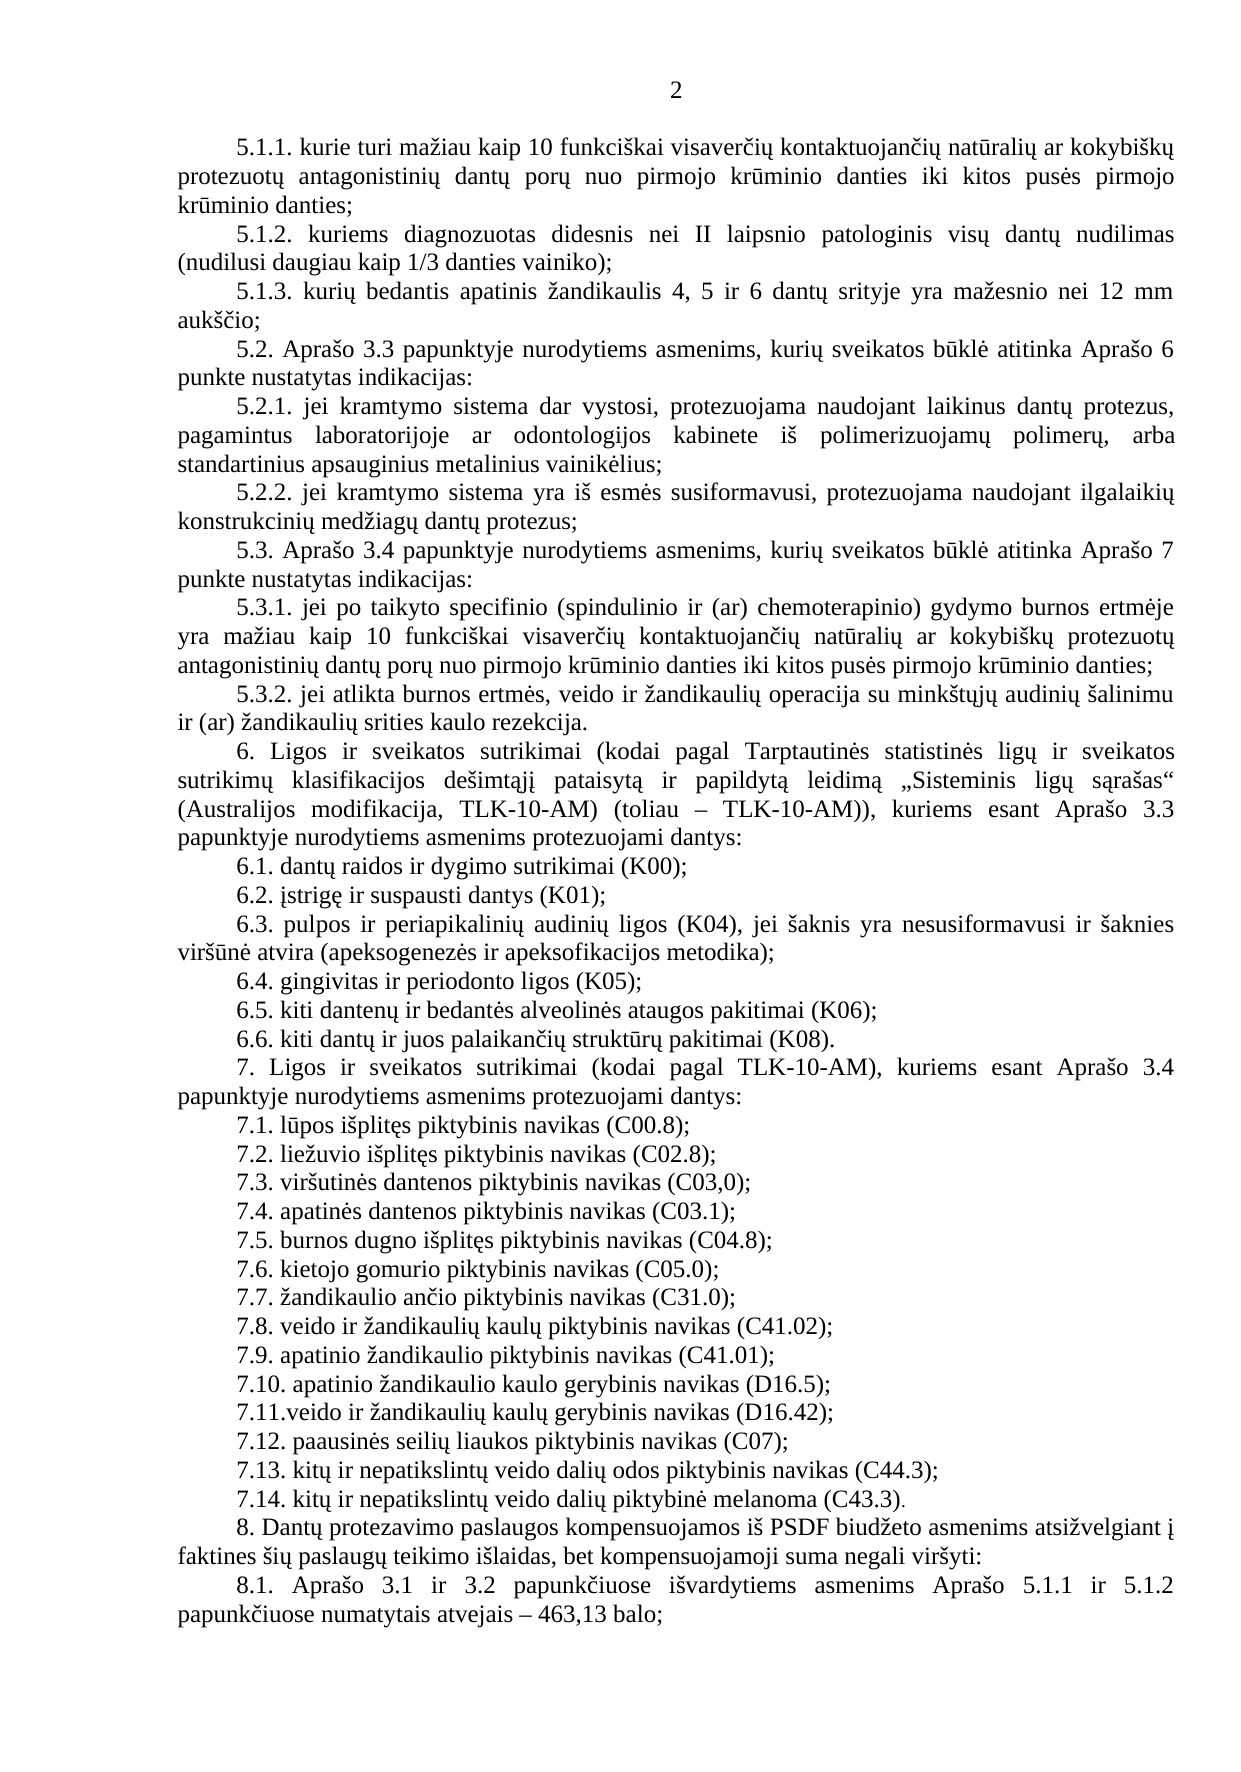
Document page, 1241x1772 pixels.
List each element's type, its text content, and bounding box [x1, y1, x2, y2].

text 8. Dantų protezavimo paslaugos kompensuojamos iš PSDF biudžeto asmenims atsižvelgiant į faktines šių paslaugų teikimo išlaidas, bet kompensuojamoji suma negali viršyti: [177, 1512, 1175, 1570]
text 7.3. viršutinės dantenos piktybinis navikas (C03,0); [177, 1167, 1175, 1196]
text 7.2. liežuvio išplitęs piktybinis navikas (C02.8); [177, 1139, 1175, 1167]
text 5.3.2. jei atlikta burnos ertmės, veido ir žandikaulių operacija su minkštųjų audinių šalinimu ir (ar) žandikaulių srities kaulo rezekcija. [177, 679, 1175, 736]
text 5.2.2. jei kramtymo sistema yra iš esmės susiformavusi, protezuojama naudojant ilgalaikių konstrukcinių medžiagų dantų protezus; [177, 477, 1175, 535]
text 7. Ligos ir sveikatos sutrikimai (kodai pagal TLK-10-AM), kuriems esant Aprašo 3.4 papunktyje nurodytiems asmenims protezuojami dantys: [177, 1052, 1175, 1110]
text 5.1.1. kurie turi mažiau kaip 10 funkciškai visaverčių kontaktuojančių natūralių ar kokybiškų protezuotų antagonistinių dantų porų nuo pirmojo krūminio danties iki kitos pusės pirmojo krūminio danties; [177, 132, 1175, 219]
text 7.10. apatinio žandikaulio kaulo gerybinis navikas (D16.5); [177, 1369, 1175, 1397]
text 5.3.1. jei po taikyto specifinio (spindulinio ir (ar) chemoterapinio) gydymo burnos ertmėje yra mažiau kaip 10 funkciškai visaverčių kontaktuojančių natūralių ar kokybiškų protezuotų antagonistinių dantų porų nuo pirmojo krūminio danties iki kitos pusės pirmojo krūminio danties; [177, 592, 1175, 679]
text 7.8. veido ir žandikaulių kaulų piktybinis navikas (C41.02); [177, 1311, 1175, 1340]
text 6.1. dantų raidos ir dygimo sutrikimai (K00); [177, 851, 1175, 880]
text 7.6. kietojo gomurio piktybinis navikas (C05.0); [177, 1254, 1175, 1282]
text 6.4. gingivitas ir periodonto ligos (K05); [177, 966, 1175, 995]
text 5.2.1. jei kramtymo sistema dar vystosi, protezuojama naudojant laikinus dantų protezus, pagamintus laboratorijoje ar odontologijos kabinete iš polimerizuojamų polimerų, arba standartinius apsauginius metalinius vainikėlius; [177, 391, 1175, 477]
text 7.1. lūpos išplitęs piktybinis navikas (C00.8); [177, 1110, 1175, 1139]
text 7.11.veido ir žandikaulių kaulų gerybinis navikas (D16.42); [177, 1397, 1175, 1426]
text 5.1.3. kurių bedantis apatinis žandikaulis 4, 5 ir 6 dantų srityje yra mažesnio nei 12 mm aukščio; [177, 276, 1175, 334]
text 7.7. žandikaulio ančio piktybinis navikas (C31.0); [177, 1282, 1175, 1311]
text 7.5. burnos dugno išplitęs piktybinis navikas (C04.8); [177, 1225, 1175, 1254]
text 7.9. apatinio žandikaulio piktybinis navikas (C41.01); [177, 1340, 1175, 1369]
text 7.4. apatinės dantenos piktybinis navikas (C03.1); [177, 1196, 1175, 1225]
text 6.5. kiti dantenų ir bedantės alveolinės ataugos pakitimai (K06); [177, 995, 1175, 1024]
text 7.12. paausinės seilių liaukos piktybinis navikas (C07); [177, 1426, 1175, 1455]
text 7.14. kitų ir nepatikslintų veido dalių piktybinė melanoma (C43.3). [177, 1484, 1175, 1512]
text 6.6. kiti dantų ir juos palaikančių struktūrų pakitimai (K08). [177, 1024, 1175, 1052]
text 6. Ligos ir sveikatos sutrikimai (kodai pagal Tarptautinės statistinės ligų ir sveikatos sutrikimų klasifikacijos dešimtąjį pataisytą ir papildytą leidimą „Sisteminis ligų sąrašas“ (Australijos modifikacija, TLK-10-AM) (toliau – TLK-10-AM)), kuriems esant Aprašo 3.3 papunktyje nurodytiems asmenims protezuojami dantys: [177, 736, 1175, 851]
text 5.2. Aprašo 3.3 papunktyje nurodytiems asmenims, kurių sveikatos būklė atitinka Aprašo 6 punkte nustatytas indikacijas: [177, 334, 1175, 391]
text 6.3. pulpos ir periapikalinių audinių ligos (K04), jei šaknis yra nesusiformavusi ir šaknies viršūnė atvira (apeksogenezės ir apeksofikacijos metodika); [177, 909, 1175, 966]
text 8.1. Aprašo 3.1 ir 3.2 papunkčiuose išvardytiems asmenims Aprašo 5.1.1 ir 5.1.2 papunkčiuose numatytais atvejais – 463,13 balo; [177, 1570, 1175, 1627]
text 5.1.2. kuriems diagnozuotas didesnis nei II laipsnio patologinis visų dantų nudilimas (nudilusi daugiau kaip 1/3 danties vainiko); [177, 219, 1175, 276]
text 7.13. kitų ir nepatikslintų veido dalių odos piktybinis navikas (C44.3); [177, 1455, 1175, 1484]
text 6.2. įstrigę ir suspausti dantys (K01); [177, 880, 1175, 909]
text 5.3. Aprašo 3.4 papunktyje nurodytiems asmenims, kurių sveikatos būklė atitinka Aprašo 7 punkte nustatytas indikacijas: [177, 535, 1175, 592]
